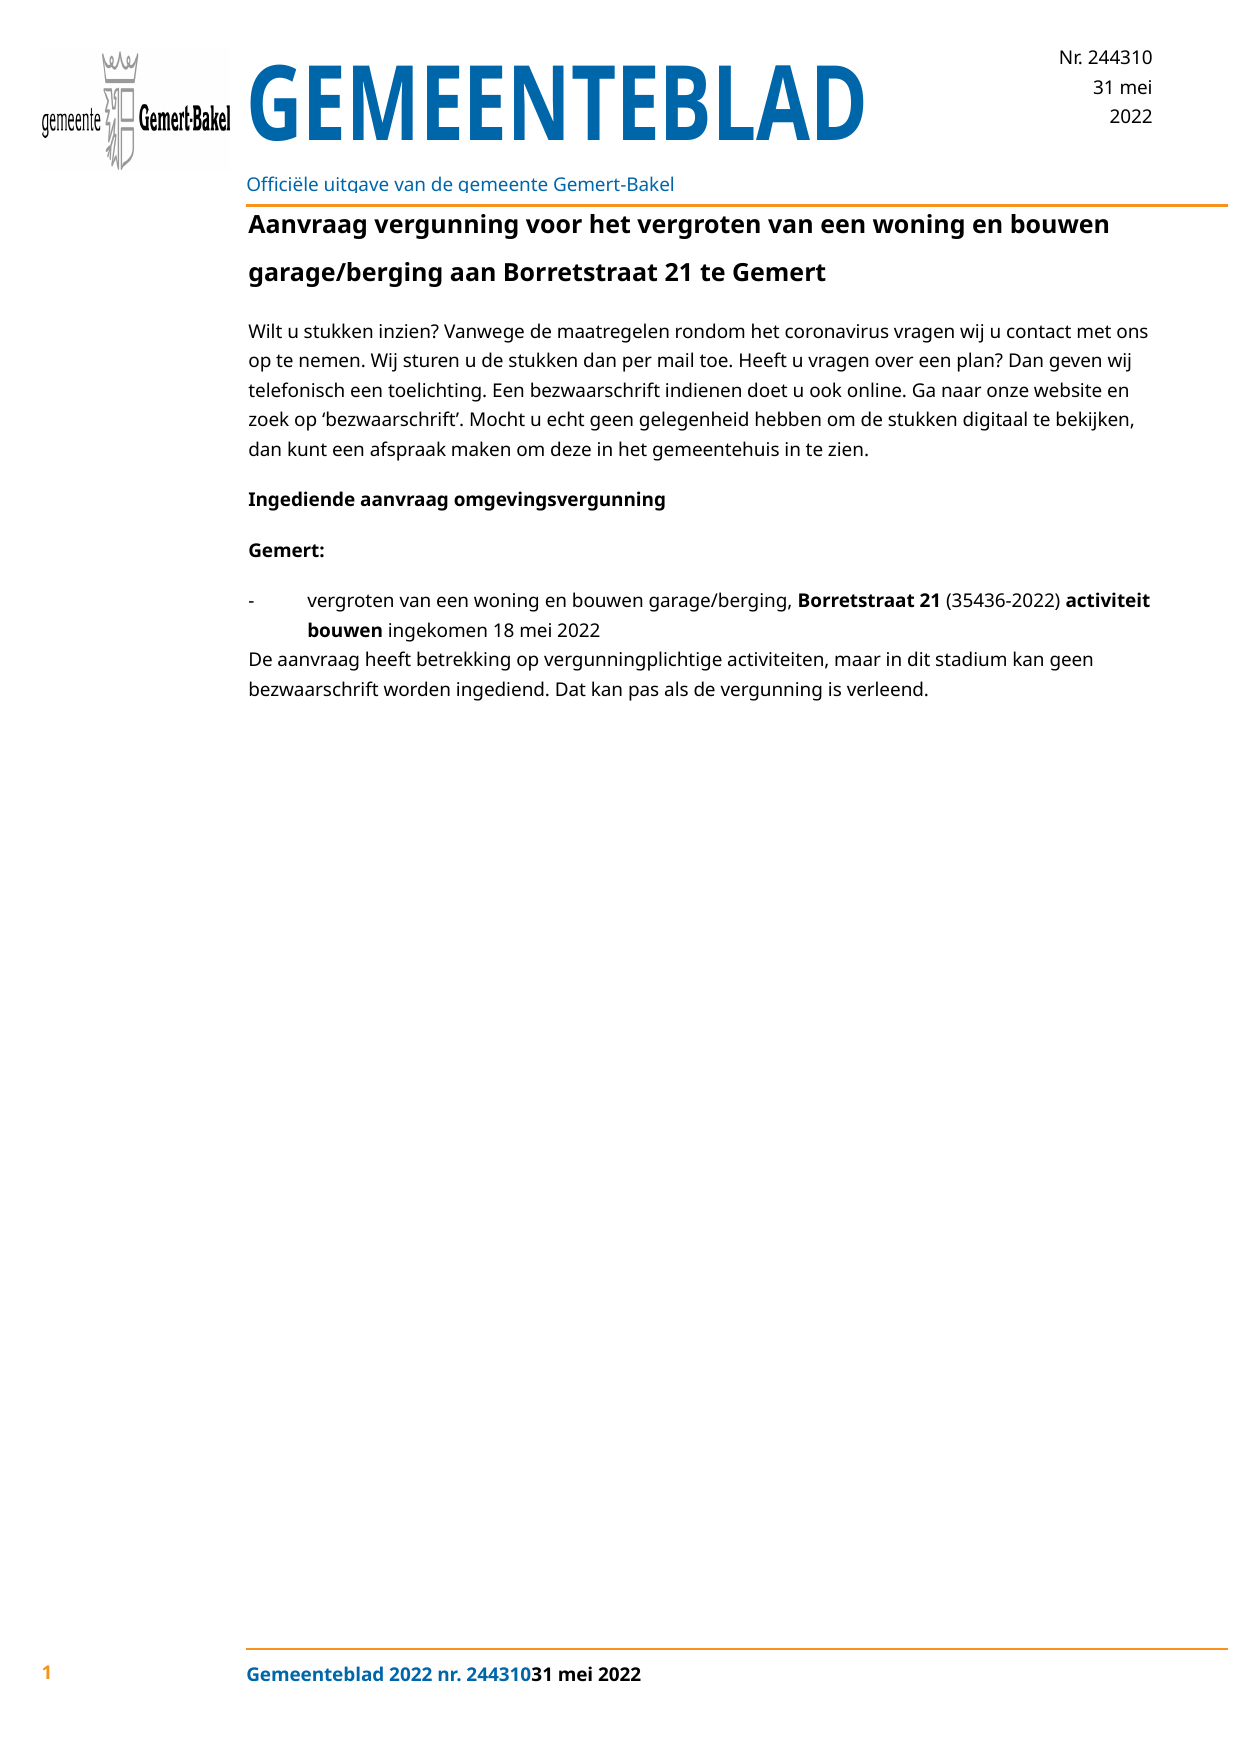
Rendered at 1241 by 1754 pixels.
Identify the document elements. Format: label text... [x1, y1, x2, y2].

text Gemert: [248, 537, 1152, 563]
picture [41, 47, 231, 172]
list vergroten van een woning en bouwen garage/berging, Borretstraat 21 (35436-2022) activiteit bouwen ingekomen 18 mei 2022 [248, 587, 1152, 643]
text Ingediende aanvraag omgevingsvergunning [248, 487, 1152, 512]
text Wilt u stukken inzien? Vanwege de maatregelen rondom het coronavirus vragen wij u contact met ons op te nemen. Wij sturen u de stukken dan per mail toe. Heeft u vragen over een plan? Dan geven wij telefonisch een toelichting. Een bezwaarschrift indienen doet u ook online. Ga naar onze website en zoek op ‘bezwaarschrift’. Mocht u echt geen gelegenheid hebben om de stukken digitaal te bekijken, dan kunt een afspraak maken om deze in het gemeentehuis in te zien. [248, 318, 1152, 462]
text De aanvraag heeft betrekking op vergunningplichtige activiteiten, maar in dit stadium kan geen bezwaarschrift worden ingediend. Dat kan pas als de vergunning is verleend. [248, 647, 1152, 702]
text Aanvraag vergunning voor het vergroten van een woning en bouwen garage/berging aan Borretstraat 21 te Gemert [248, 207, 1152, 288]
